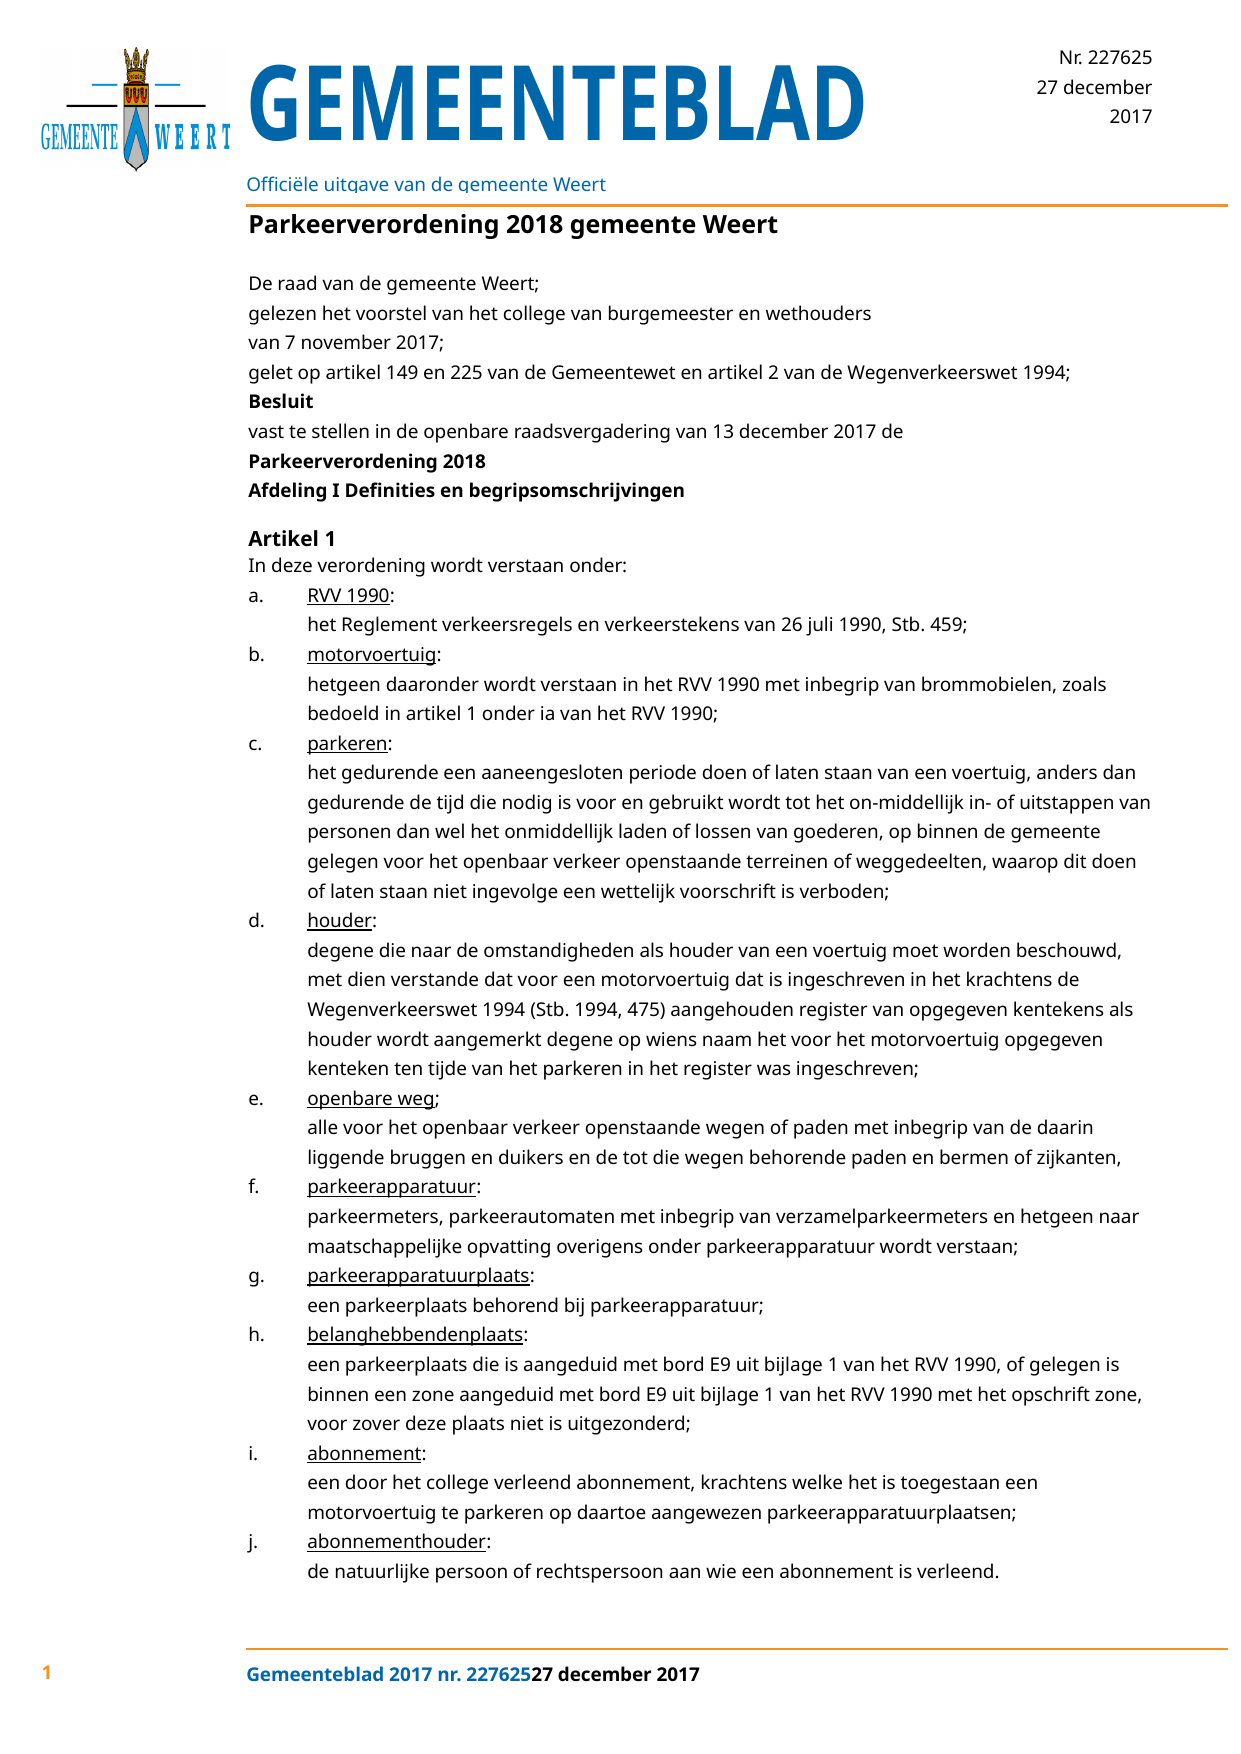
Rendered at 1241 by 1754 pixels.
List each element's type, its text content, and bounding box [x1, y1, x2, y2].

picture [41, 47, 231, 172]
list motorvoertuig: [248, 641, 1152, 667]
list abonnementhouder: [248, 1529, 1152, 1554]
text vast te stellen in de openbare raadsvergadering van 13 december 2017 de [248, 418, 1152, 444]
text Artikel 1 [248, 524, 1152, 552]
list degene die naar de omstandigheden als houder van een voertuig moet worden beschouwd, met dien verstande dat voor een motorvoertuig dat is ingeschreven in het krachtens de Wegenverkeerswet 1994 (Stb. 1994, 475) aangehouden register van opgegeven kentekens als houder wordt aangemerkt degene op wiens naam het voor het motorvoertuig opgegeven kenteken ten tijde van het parkeren in het register was ingeschreven; [248, 937, 1152, 1081]
list RVV 1990: [248, 582, 1152, 608]
text van 7 november 2017; [248, 329, 1152, 355]
list de natuurlijke persoon of rechtspersoon aan wie een abonnement is verleend. [248, 1558, 1152, 1584]
text De raad van de gemeente Weert; [248, 270, 1152, 296]
text Besluit [248, 389, 1152, 414]
list een parkeerplaats die is aangeduid met bord E9 uit bijlage 1 van het RVV 1990, of gelegen is binnen een zone aangeduid met bord E9 uit bijlage 1 van het RVV 1990 met het opschrift zone, voor zover deze plaats niet is uitgezonderd; [248, 1351, 1152, 1436]
list parkeerapparatuur: [248, 1174, 1152, 1199]
text gelet op artikel 149 en 225 van de Gemeentewet en artikel 2 van de Wegenverkeerswet 1994; [248, 359, 1152, 385]
list parkeren: [248, 730, 1152, 756]
list belanghebbendenplaats: [248, 1322, 1152, 1347]
list een door het college verleend abonnement, krachtens welke het is toegestaan een motorvoertuig te parkeren op daartoe aangewezen parkeerapparatuurplaatsen; [248, 1469, 1152, 1525]
list abonnement: [248, 1440, 1152, 1466]
text Parkeerverordening 2018 gemeente Weert [248, 207, 1152, 241]
text gelezen het voorstel van het college van burgemeester en wethouders [248, 300, 1152, 326]
text Afdeling I Definities en begripsomschrijvingen [248, 477, 1152, 503]
list parkeermeters, parkeerautomaten met inbegrip van verzamelparkeermeters en hetgeen naar maatschappelijke opvatting overigens onder parkeerapparatuur wordt verstaan; [248, 1203, 1152, 1258]
list een parkeerplaats behorend bij parkeerapparatuur; [248, 1292, 1152, 1318]
list alle voor het openbaar verkeer openstaande wegen of paden met inbegrip van de daarin liggende bruggen en duikers en de tot die wegen behorende paden en bermen of zijkanten, [248, 1114, 1152, 1170]
list hetgeen daaronder wordt verstaan in het RVV 1990 met inbegrip van brommobielen, zoals bedoeld in artikel 1 onder ia van het RVV 1990; [248, 671, 1152, 726]
text In deze verordening wordt verstaan onder: [248, 552, 1152, 578]
list het gedurende een aaneengesloten periode doen of laten staan van een voertuig, anders dan gedurende de tijd die nodig is voor en gebruikt wordt tot het on-middellijk in- of uitstappen van personen dan wel het onmiddellijk laden of lossen van goederen, op binnen de gemeente gelegen voor het openbaar verkeer openstaande terreinen of weggedeelten, waarop dit doen of laten staan niet ingevolge een wettelijk voorschrift is verboden; [248, 759, 1152, 903]
list het Reglement verkeersregels en verkeerstekens van 26 juli 1990, Stb. 459; [248, 612, 1152, 637]
list openbare weg; [248, 1085, 1152, 1111]
list houder: [248, 907, 1152, 933]
list parkeerapparatuurplaats: [248, 1262, 1152, 1288]
text Parkeerverordening 2018 [248, 448, 1152, 473]
